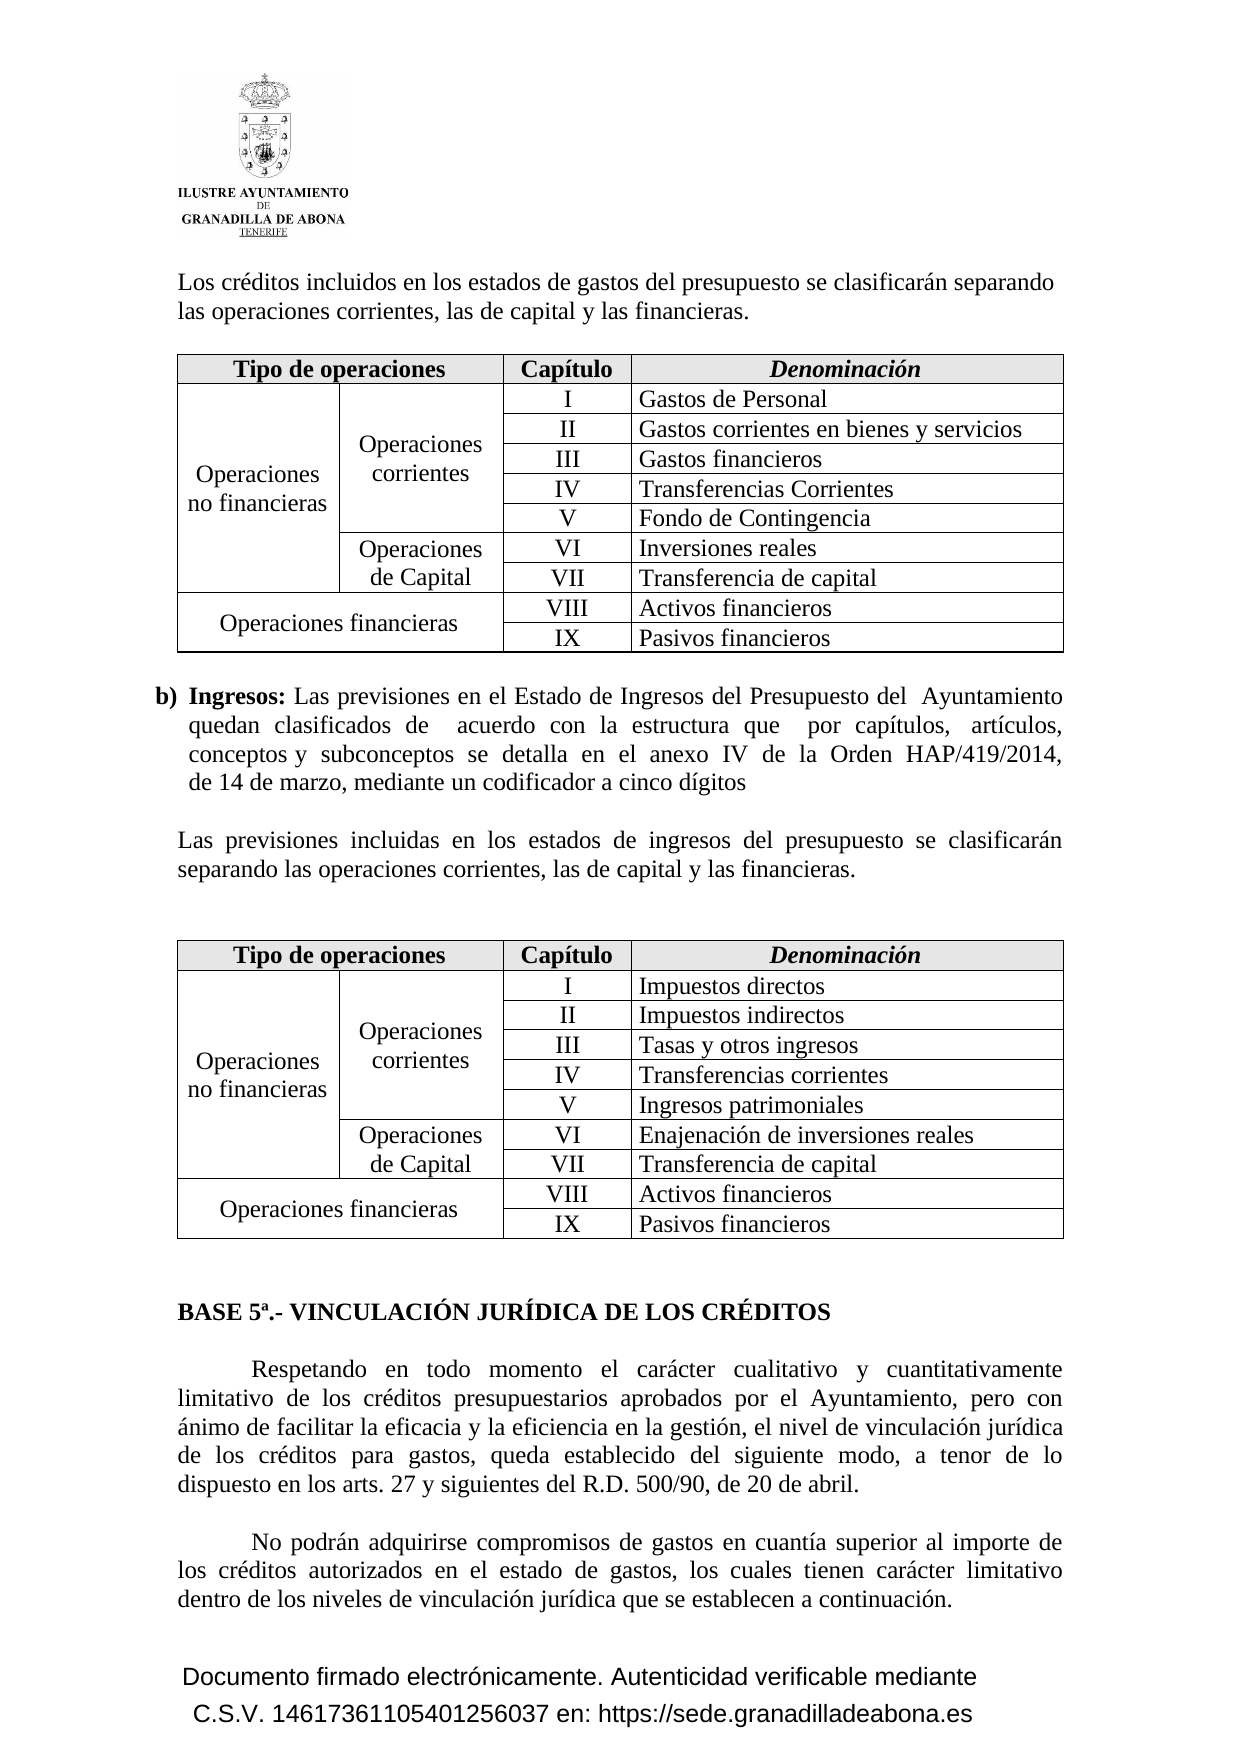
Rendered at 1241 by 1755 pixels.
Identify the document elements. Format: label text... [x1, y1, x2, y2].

table_cell II [504, 1001, 631, 1029]
table_cell VII [504, 1150, 631, 1178]
table_cell III [504, 1030, 631, 1059]
table_cell Operaciones financieras [178, 593, 503, 651]
table_cell III [504, 444, 631, 473]
table_cell Enajenación de inversiones reales [632, 1120, 1063, 1148]
table_cell Operaciones de Capital [340, 533, 503, 592]
text No podrán adquirirse compromisos de gastos en cuantía superior al importe de los créditos autorizados en el estado de gastos, los cuales tienen carácter limitativo dentro de los niveles de vinculación jurídica que se establecen a continuación. [177, 1527, 1063, 1613]
table_header Denominación [632, 355, 1063, 383]
table_cell Pasivos financieros [632, 623, 1063, 651]
table_cell Pasivos financieros [632, 1209, 1063, 1238]
table_cell VI [504, 1120, 631, 1148]
table_cell IV [504, 474, 631, 502]
table_cell IX [504, 1209, 631, 1238]
table_cell Transferencias Corrientes [632, 474, 1063, 502]
list Ingresos: Las previsiones en el Estado de Ingresos del Presupuesto del Ayuntamiento quedan clasificados de acuerdo con la estructura que por capítulos, artículos, conceptos y subconceptos se detalla en el anexo IV de la Orden HAP/419/2014, de 14 de marzo, mediante un codificador a cinco dígitos [177, 681, 1063, 796]
table_cell Operaciones corrientes [340, 971, 503, 1119]
table_cell Operaciones de Capital [340, 1120, 503, 1178]
table_cell VI [504, 533, 631, 562]
table_cell Operaciones no financieras [178, 384, 339, 592]
table_cell Fondo de Contingencia [632, 504, 1063, 532]
table_header Tipo de operaciones [178, 355, 503, 383]
table_cell V [504, 504, 631, 532]
table_cell Inversiones reales [632, 533, 1063, 562]
table_cell Ingresos patrimoniales [632, 1090, 1063, 1119]
table_cell Gastos corrientes en bienes y servicios [632, 414, 1063, 443]
table_cell Operaciones no financieras [178, 971, 339, 1178]
table_cell Operaciones financieras [178, 1179, 503, 1238]
table_cell Transferencia de capital [632, 1150, 1063, 1178]
text Respetando en todo momento el carácter cualitativo y cuantitativamente limitativo de los créditos presupuestarios aprobados por el Ayuntamiento, pero con ánimo de facilitar la eficacia y la eficiencia en la gestión, el nivel de vinculación jurídica de los créditos para gastos, queda establecido del siguiente modo, a tenor de lo dispuesto en los arts. 27 y siguientes del R.D. 500/90, de 20 de abril. [177, 1354, 1063, 1498]
table_cell IX [504, 623, 631, 651]
text Las previsiones incluidas en los estados de ingresos del presupuesto se clasificarán separando las operaciones corrientes, las de capital y las financieras. [177, 825, 1063, 882]
table_cell I [504, 384, 631, 413]
table_header Tipo de operaciones [178, 941, 503, 970]
subtitle BASE 5ª.- VINCULACIÓN JURÍDICA DE LOS CRÉDITOS [177, 1297, 1076, 1325]
table_cell II [504, 414, 631, 443]
text Los créditos incluidos en los estados de gastos del presupuesto se clasificarán separando las operaciones corrientes, las de capital y las financieras. [177, 267, 1076, 325]
table_cell Transferencia de capital [632, 563, 1063, 592]
table_cell Gastos de Personal [632, 384, 1063, 413]
table_cell VII [504, 563, 631, 592]
table_cell I [504, 971, 631, 999]
table_cell Activos financieros [632, 1179, 1063, 1208]
table_cell Impuestos directos [632, 971, 1063, 999]
table_cell Activos financieros [632, 593, 1063, 622]
table_cell IV [504, 1060, 631, 1089]
table_cell V [504, 1090, 631, 1119]
table_cell Operaciones corrientes [340, 384, 503, 532]
table_cell Impuestos indirectos [632, 1001, 1063, 1029]
table_cell Transferencias corrientes [632, 1060, 1063, 1089]
table_cell Tasas y otros ingresos [632, 1030, 1063, 1059]
table_header Denominación [632, 941, 1063, 970]
table_cell VIII [504, 593, 631, 622]
table_cell VIII [504, 1179, 631, 1208]
table_header Capítulo [504, 941, 631, 970]
table_cell Gastos financieros [632, 444, 1063, 473]
table_header Capítulo [504, 355, 631, 383]
